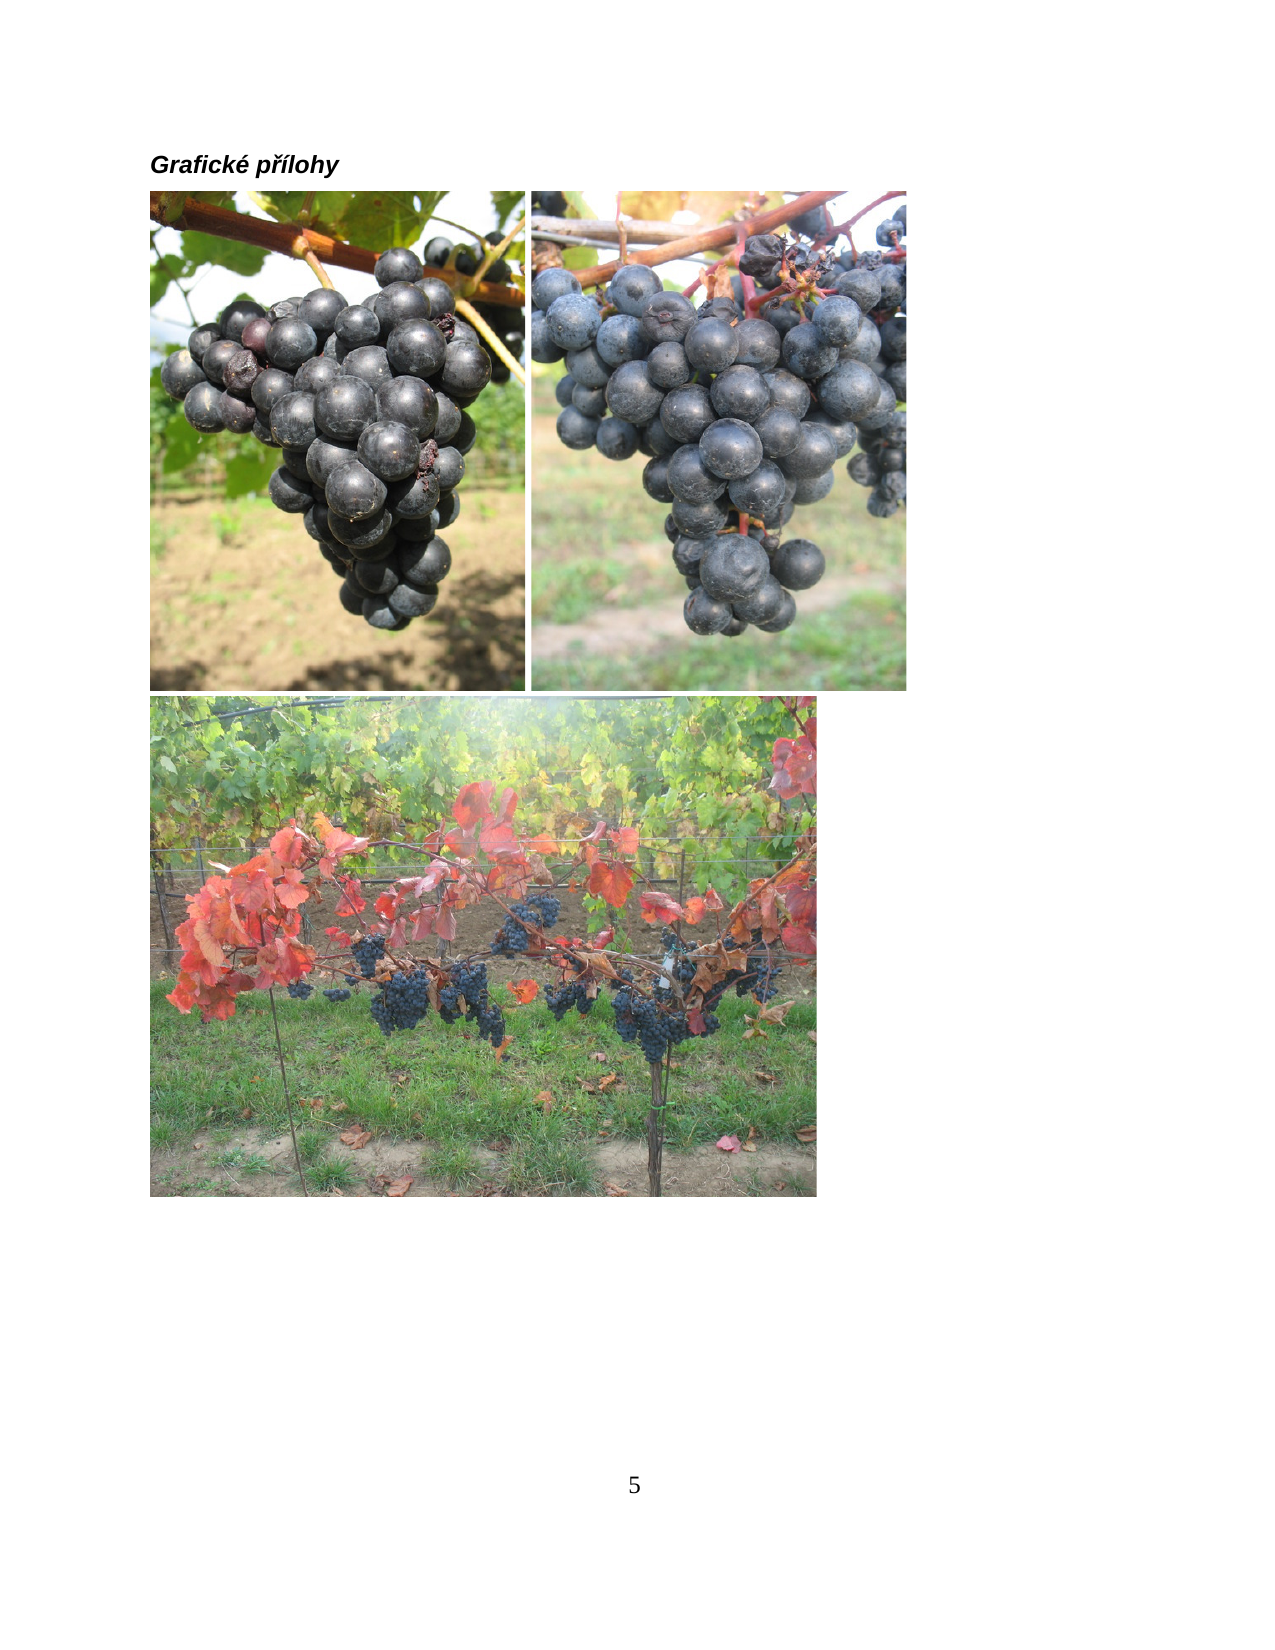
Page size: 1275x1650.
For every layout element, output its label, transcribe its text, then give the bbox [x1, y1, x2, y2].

picture [150, 191, 525, 691]
subtitle Grafické přílohy [150, 150, 1125, 178]
picture [150, 696, 817, 1197]
picture [531, 191, 907, 691]
